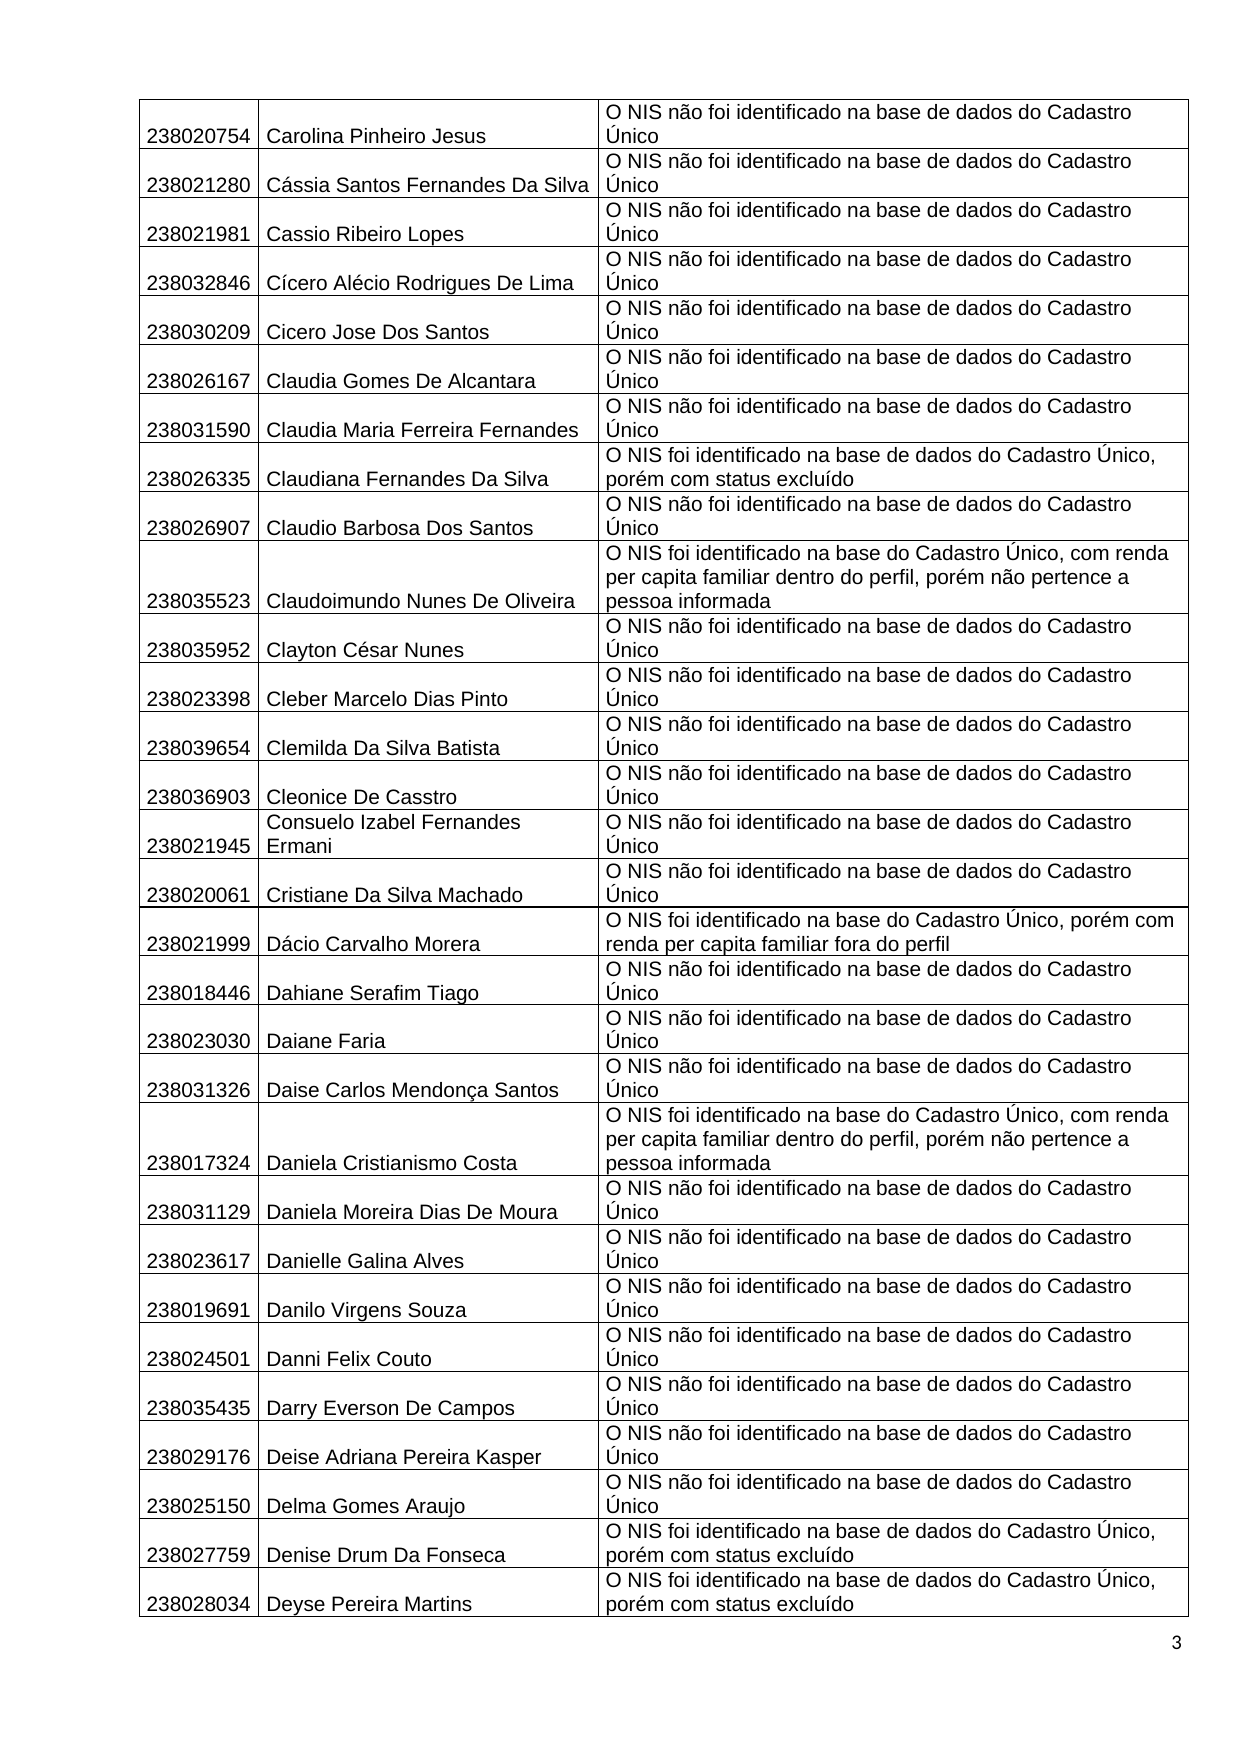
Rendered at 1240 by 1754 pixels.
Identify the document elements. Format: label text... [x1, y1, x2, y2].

table_cell Dácio Carvalho Morera [259, 908, 598, 955]
table_cell O NIS não foi identificado na base de dados do Cadastro Único [599, 345, 1188, 393]
table_cell 238036903 [140, 761, 258, 808]
table_cell 238026907 [140, 492, 258, 540]
table_cell O NIS não foi identificado na base de dados do Cadastro Único [599, 712, 1188, 759]
table_cell Danni Felix Couto [259, 1323, 598, 1371]
table_cell O NIS não foi identificado na base de dados do Cadastro Único [599, 296, 1188, 344]
table_cell Cristiane Da Silva Machado [259, 859, 598, 906]
table_cell Claudiana Fernandes Da Silva [259, 443, 598, 491]
table_cell 238026167 [140, 345, 258, 393]
table_cell 238023617 [140, 1225, 258, 1273]
table_cell 238035435 [140, 1372, 258, 1420]
table_cell 238021999 [140, 908, 258, 955]
table_cell Darry Everson De Campos [259, 1372, 598, 1420]
table_cell 238017324 [140, 1103, 258, 1175]
table_cell O NIS não foi identificado na base de dados do Cadastro Único [599, 1323, 1188, 1371]
table_cell Claudoimundo Nunes De Oliveira [259, 541, 598, 613]
table_cell O NIS não foi identificado na base de dados do Cadastro Único [599, 247, 1188, 295]
table_cell 238021945 [140, 810, 258, 857]
table_cell Daise Carlos Mendonça Santos [259, 1054, 598, 1102]
table_cell O NIS não foi identificado na base de dados do Cadastro Único [599, 859, 1188, 906]
table_cell Daiane Faria [259, 1005, 598, 1053]
table_cell 238031129 [140, 1176, 258, 1224]
table_cell O NIS não foi identificado na base de dados do Cadastro Único [599, 149, 1188, 197]
table_cell O NIS não foi identificado na base de dados do Cadastro Único [599, 810, 1188, 857]
table_cell 238031326 [140, 1054, 258, 1102]
table_cell 238028034 [140, 1568, 258, 1616]
table_cell O NIS não foi identificado na base de dados do Cadastro Único [599, 198, 1188, 246]
table_cell Claudio Barbosa Dos Santos [259, 492, 598, 540]
table_cell 238030209 [140, 296, 258, 344]
table_cell Danielle Galina Alves [259, 1225, 598, 1273]
table_cell Carolina Pinheiro Jesus [259, 100, 598, 148]
table_cell O NIS não foi identificado na base de dados do Cadastro Único [599, 1225, 1188, 1273]
table_cell 238021280 [140, 149, 258, 197]
table_cell 238020061 [140, 859, 258, 906]
table_cell O NIS não foi identificado na base de dados do Cadastro Único [599, 492, 1188, 540]
table_cell O NIS não foi identificado na base de dados do Cadastro Único [599, 1054, 1188, 1102]
table_cell Daniela Cristianismo Costa [259, 1103, 598, 1175]
table_cell Consuelo Izabel Fernandes Ermani [259, 810, 598, 857]
table_cell 238025150 [140, 1470, 258, 1518]
table_cell Deise Adriana Pereira Kasper [259, 1421, 598, 1469]
table_cell Cássia Santos Fernandes Da Silva [259, 149, 598, 197]
table_cell Dahiane Serafim Tiago [259, 956, 598, 1004]
table_cell 238018446 [140, 956, 258, 1004]
table_cell 238020754 [140, 100, 258, 148]
table_cell O NIS foi identificado na base de dados do Cadastro Único, porém com status excluído [599, 1568, 1188, 1616]
table_cell O NIS foi identificado na base do Cadastro Único, porém com renda per capita familiar fora do perfil [599, 908, 1188, 955]
table_cell 238032846 [140, 247, 258, 295]
table_cell Delma Gomes Araujo [259, 1470, 598, 1518]
table_cell Clemilda Da Silva Batista [259, 712, 598, 759]
table_cell O NIS foi identificado na base do Cadastro Único, com renda per capita familiar dentro do perfil, porém não pertence a pessoa informada [599, 1103, 1188, 1175]
table_cell O NIS não foi identificado na base de dados do Cadastro Único [599, 394, 1188, 442]
table_cell 238039654 [140, 712, 258, 759]
table_cell O NIS não foi identificado na base de dados do Cadastro Único [599, 614, 1188, 662]
table_cell 238035952 [140, 614, 258, 662]
table_cell 238021981 [140, 198, 258, 246]
table_cell O NIS não foi identificado na base de dados do Cadastro Único [599, 663, 1188, 711]
table_cell 238031590 [140, 394, 258, 442]
table_cell 238035523 [140, 541, 258, 613]
table_cell Claudia Gomes De Alcantara [259, 345, 598, 393]
table_cell O NIS não foi identificado na base de dados do Cadastro Único [599, 100, 1188, 148]
table_cell O NIS não foi identificado na base de dados do Cadastro Único [599, 956, 1188, 1004]
table_cell O NIS não foi identificado na base de dados do Cadastro Único [599, 1176, 1188, 1224]
table_cell 238019691 [140, 1274, 258, 1322]
table_cell 238023030 [140, 1005, 258, 1053]
table_cell Daniela Moreira Dias De Moura [259, 1176, 598, 1224]
table_cell O NIS não foi identificado na base de dados do Cadastro Único [599, 1005, 1188, 1053]
table_cell Cassio Ribeiro Lopes [259, 198, 598, 246]
table_cell 238026335 [140, 443, 258, 491]
table_cell O NIS não foi identificado na base de dados do Cadastro Único [599, 1421, 1188, 1469]
table_cell Cicero Jose Dos Santos [259, 296, 598, 344]
table_cell O NIS não foi identificado na base de dados do Cadastro Único [599, 1470, 1188, 1518]
table_cell 238024501 [140, 1323, 258, 1371]
table_cell O NIS não foi identificado na base de dados do Cadastro Único [599, 761, 1188, 808]
table_cell O NIS foi identificado na base de dados do Cadastro Único, porém com status excluído [599, 1519, 1188, 1567]
table_cell 238023398 [140, 663, 258, 711]
table_cell Cleber Marcelo Dias Pinto [259, 663, 598, 711]
table_cell Cícero Alécio Rodrigues De Lima [259, 247, 598, 295]
table_cell Denise Drum Da Fonseca [259, 1519, 598, 1567]
table_cell 238029176 [140, 1421, 258, 1469]
table_cell Cleonice De Casstro [259, 761, 598, 808]
table_cell O NIS foi identificado na base de dados do Cadastro Único, porém com status excluído [599, 443, 1188, 491]
table_cell 238027759 [140, 1519, 258, 1567]
table_cell O NIS não foi identificado na base de dados do Cadastro Único [599, 1372, 1188, 1420]
table_cell Claudia Maria Ferreira Fernandes [259, 394, 598, 442]
table_cell Danilo Virgens Souza [259, 1274, 598, 1322]
table_cell Deyse Pereira Martins [259, 1568, 598, 1616]
table_cell O NIS foi identificado na base do Cadastro Único, com renda per capita familiar dentro do perfil, porém não pertence a pessoa informada [599, 541, 1188, 613]
table_cell O NIS não foi identificado na base de dados do Cadastro Único [599, 1274, 1188, 1322]
table_cell Clayton César Nunes [259, 614, 598, 662]
